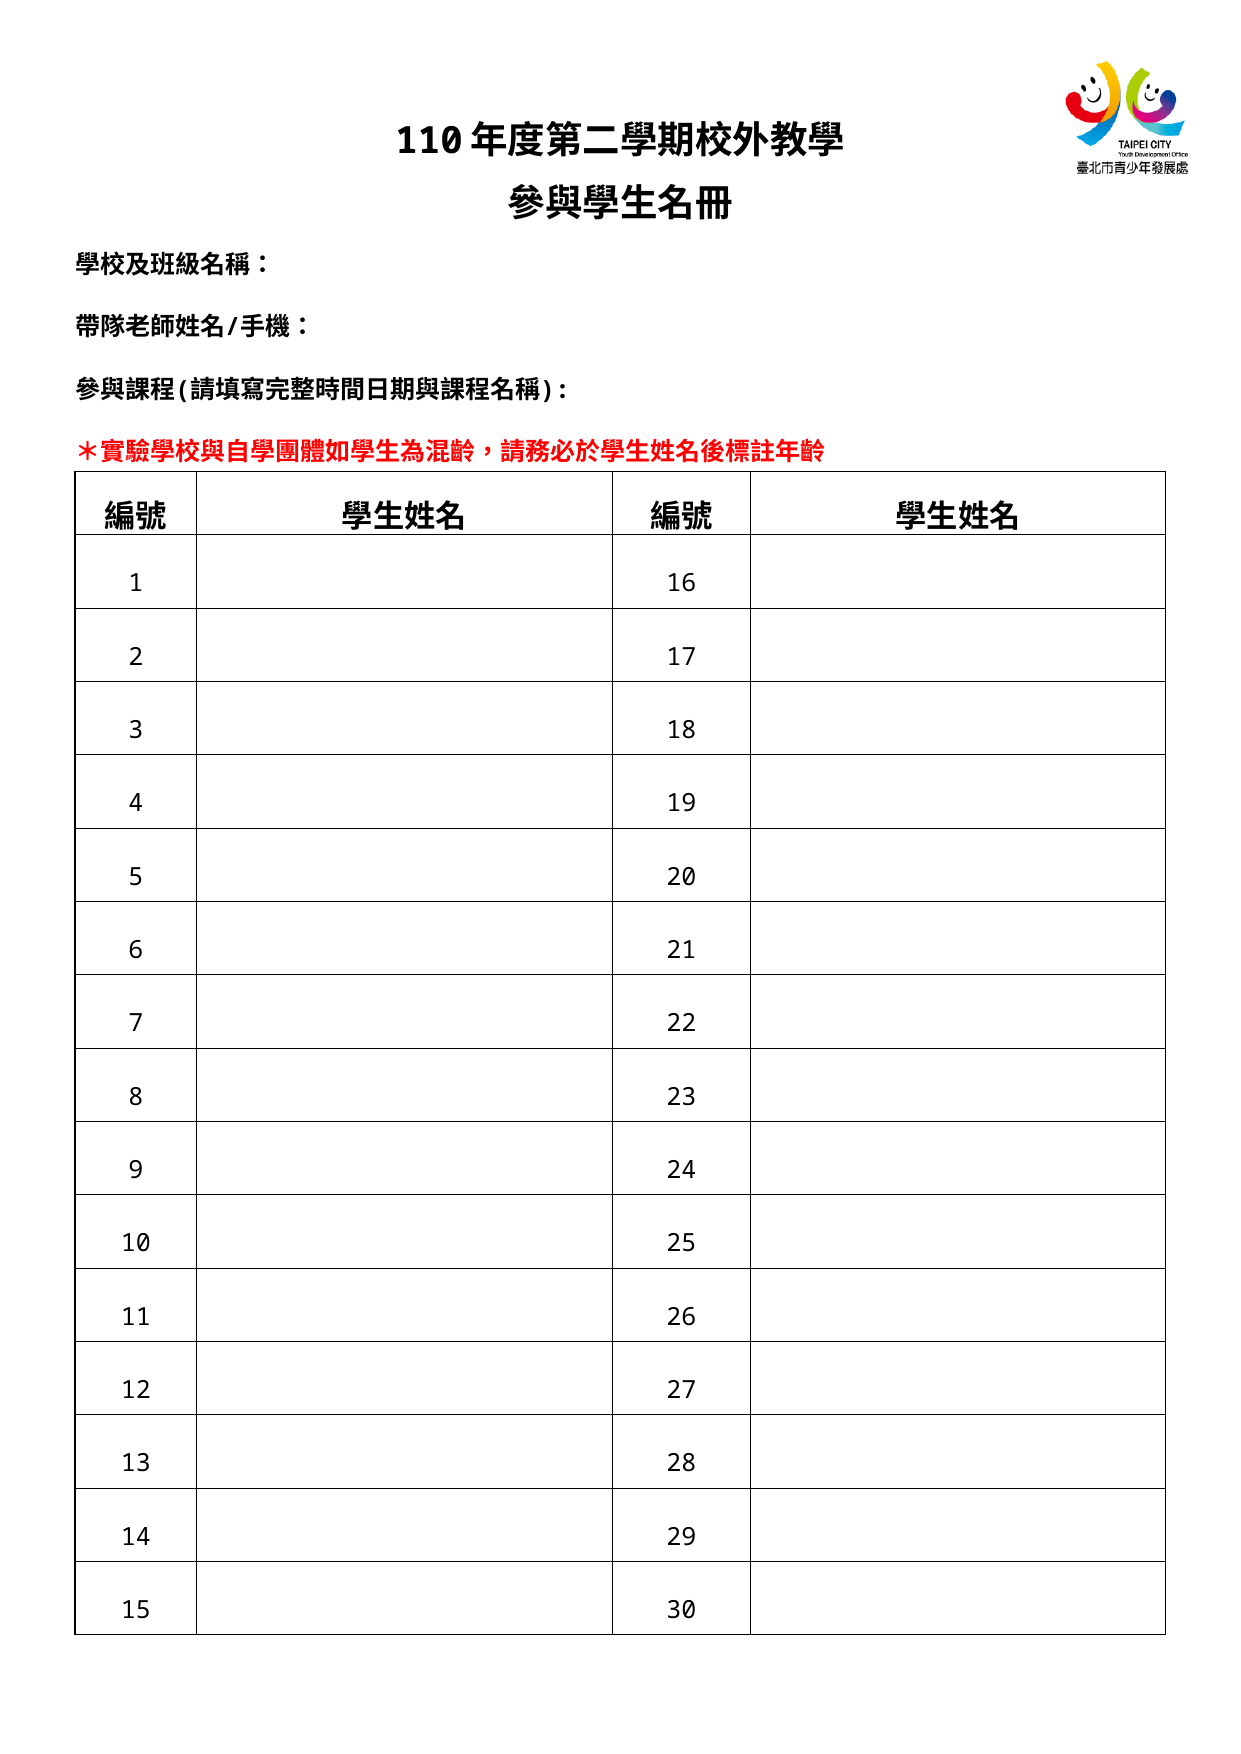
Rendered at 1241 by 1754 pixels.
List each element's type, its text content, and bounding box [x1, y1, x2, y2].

table_cell [197, 1195, 612, 1268]
table_cell [197, 535, 612, 608]
table_cell [197, 1122, 612, 1194]
table_cell [197, 1489, 612, 1561]
table_cell 27 [613, 1342, 750, 1414]
table_cell 8 [76, 1049, 196, 1121]
table_cell 11 [76, 1269, 196, 1341]
table_header 編號 [76, 472, 196, 534]
table_cell 13 [76, 1415, 196, 1488]
table_cell 15 [76, 1562, 196, 1634]
table_cell [197, 1342, 612, 1414]
table_cell [751, 1269, 1165, 1341]
table_header 學生姓名 [751, 472, 1165, 534]
table_cell 23 [613, 1049, 750, 1121]
table_header 學生姓名 [197, 472, 612, 534]
table_cell [197, 1049, 612, 1121]
table_cell [751, 829, 1165, 901]
table_cell 28 [613, 1415, 750, 1488]
table_cell 3 [76, 682, 196, 754]
text ＊實驗學校與自學團體如學生為混齡，請務必於學生姓名後標註年齡 [75, 408, 1165, 471]
table_cell 19 [613, 755, 750, 828]
table_cell [751, 1342, 1165, 1414]
table_cell 16 [613, 535, 750, 608]
table_cell [751, 755, 1165, 828]
table_cell 5 [76, 829, 196, 901]
table_cell [197, 1415, 612, 1488]
table_cell [751, 1562, 1165, 1634]
text 參與學生名冊 [75, 158, 1165, 221]
table_cell 26 [613, 1269, 750, 1341]
table_cell [197, 902, 612, 974]
table_cell 9 [76, 1122, 196, 1194]
table_cell [197, 1269, 612, 1341]
table_cell 30 [613, 1562, 750, 1634]
table_cell 2 [76, 609, 196, 681]
table_cell 12 [76, 1342, 196, 1414]
table_cell [751, 1049, 1165, 1121]
table_cell 20 [613, 829, 750, 901]
table_cell [751, 535, 1165, 608]
table_cell 22 [613, 975, 750, 1048]
table_cell 10 [76, 1195, 196, 1268]
table_cell 6 [76, 902, 196, 974]
table_cell [751, 1122, 1165, 1194]
table_cell [751, 682, 1165, 754]
table_cell 14 [76, 1489, 196, 1561]
table_cell 21 [613, 902, 750, 974]
table_cell 25 [613, 1195, 750, 1268]
table_header 編號 [613, 472, 750, 534]
table_cell 1 [76, 535, 196, 608]
table_cell 29 [613, 1489, 750, 1561]
table_cell [197, 682, 612, 754]
table_cell [751, 975, 1165, 1048]
text 學校及班級名稱： [75, 221, 1165, 283]
table_cell [197, 609, 612, 681]
table_cell 18 [613, 682, 750, 754]
table_cell [197, 1562, 612, 1634]
table_cell [751, 1415, 1165, 1488]
table_cell 4 [76, 755, 196, 828]
table_cell 17 [613, 609, 750, 681]
table_cell [751, 1195, 1165, 1268]
table_cell 7 [76, 975, 196, 1048]
table_cell [751, 902, 1165, 974]
table_cell [197, 975, 612, 1048]
table_cell 24 [613, 1122, 750, 1194]
table_cell [751, 609, 1165, 681]
table_cell [197, 755, 612, 828]
table_cell [751, 1489, 1165, 1561]
text 參與課程(請填寫完整時間日期與課程名稱): [75, 346, 1165, 408]
table_cell [197, 829, 612, 901]
text 110年度第二學期校外教學 [75, 96, 1165, 158]
text 帶隊老師姓名/手機： [75, 283, 1165, 346]
